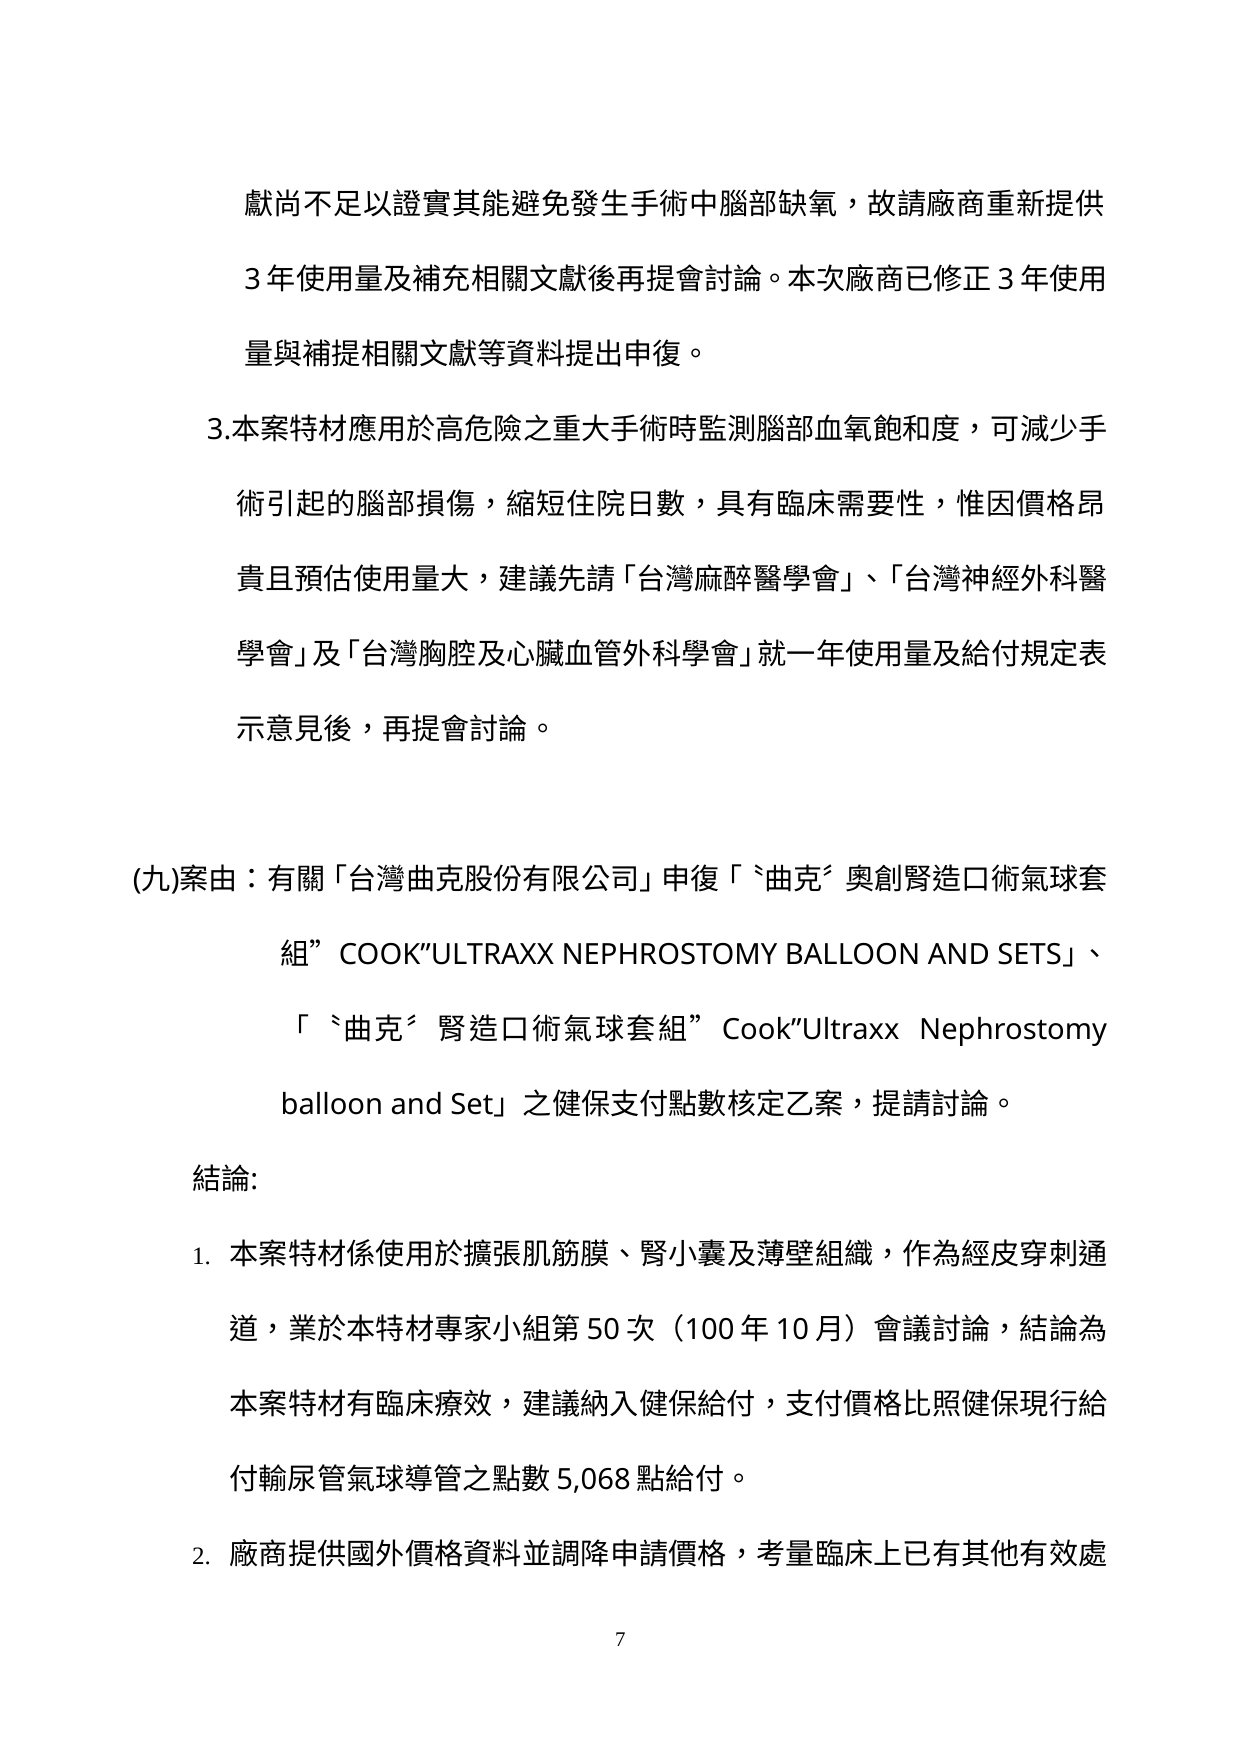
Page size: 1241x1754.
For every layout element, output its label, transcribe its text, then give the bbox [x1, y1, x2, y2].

text 結論: [192, 1139, 1107, 1214]
text (九)案由：有關「台灣曲克股份有限公司」申復「〝曲克〞奧創腎造口術氣球套組”COOK”ULTRAXX NEPHROSTOMY BALLOON AND SETS」、「〝曲克〞腎造口術氣球套組”Cook”Ultraxx Nephrostomy balloon and Set」之健保支付點數核定乙案，提請討論。 [133, 839, 1107, 1139]
list 本案特材係使用於擴張肌筋膜、腎小囊及薄壁組織，作為經皮穿刺通道，業於本特材專家小組第50次（100年10月）會議討論，結論為：本案特材有臨床療效，建議納入健保給付，支付價格比照健保現行給付輸尿管氣球導管之點數5,068點給付。 [192, 1214, 1107, 1514]
text 3.本案特材應用於高危險之重大手術時監測腦部血氧飽和度，可減少手術引起的腦部損傷，縮短住院日數，具有臨床需要性，惟因價格昂貴且預估使用量大，建議先請「台灣麻醉醫學會」、「台灣神經外科醫學會」及「台灣胸腔及心臟血管外科學會」就一年使用量及給付規定表示意見後，再提會討論。 [207, 389, 1107, 764]
list 廠商提供國外價格資料並調降申請價格，考量臨床上已有其他有效處 [192, 1514, 1107, 1589]
list 獻尚不足以證實其能避免發生手術中腦部缺氧，故請廠商重新提供3年使用量及補充相關文獻後再提會討論。本次廠商已修正3年使用量與補提相關文獻等資料提出申復。 [207, 164, 1107, 389]
